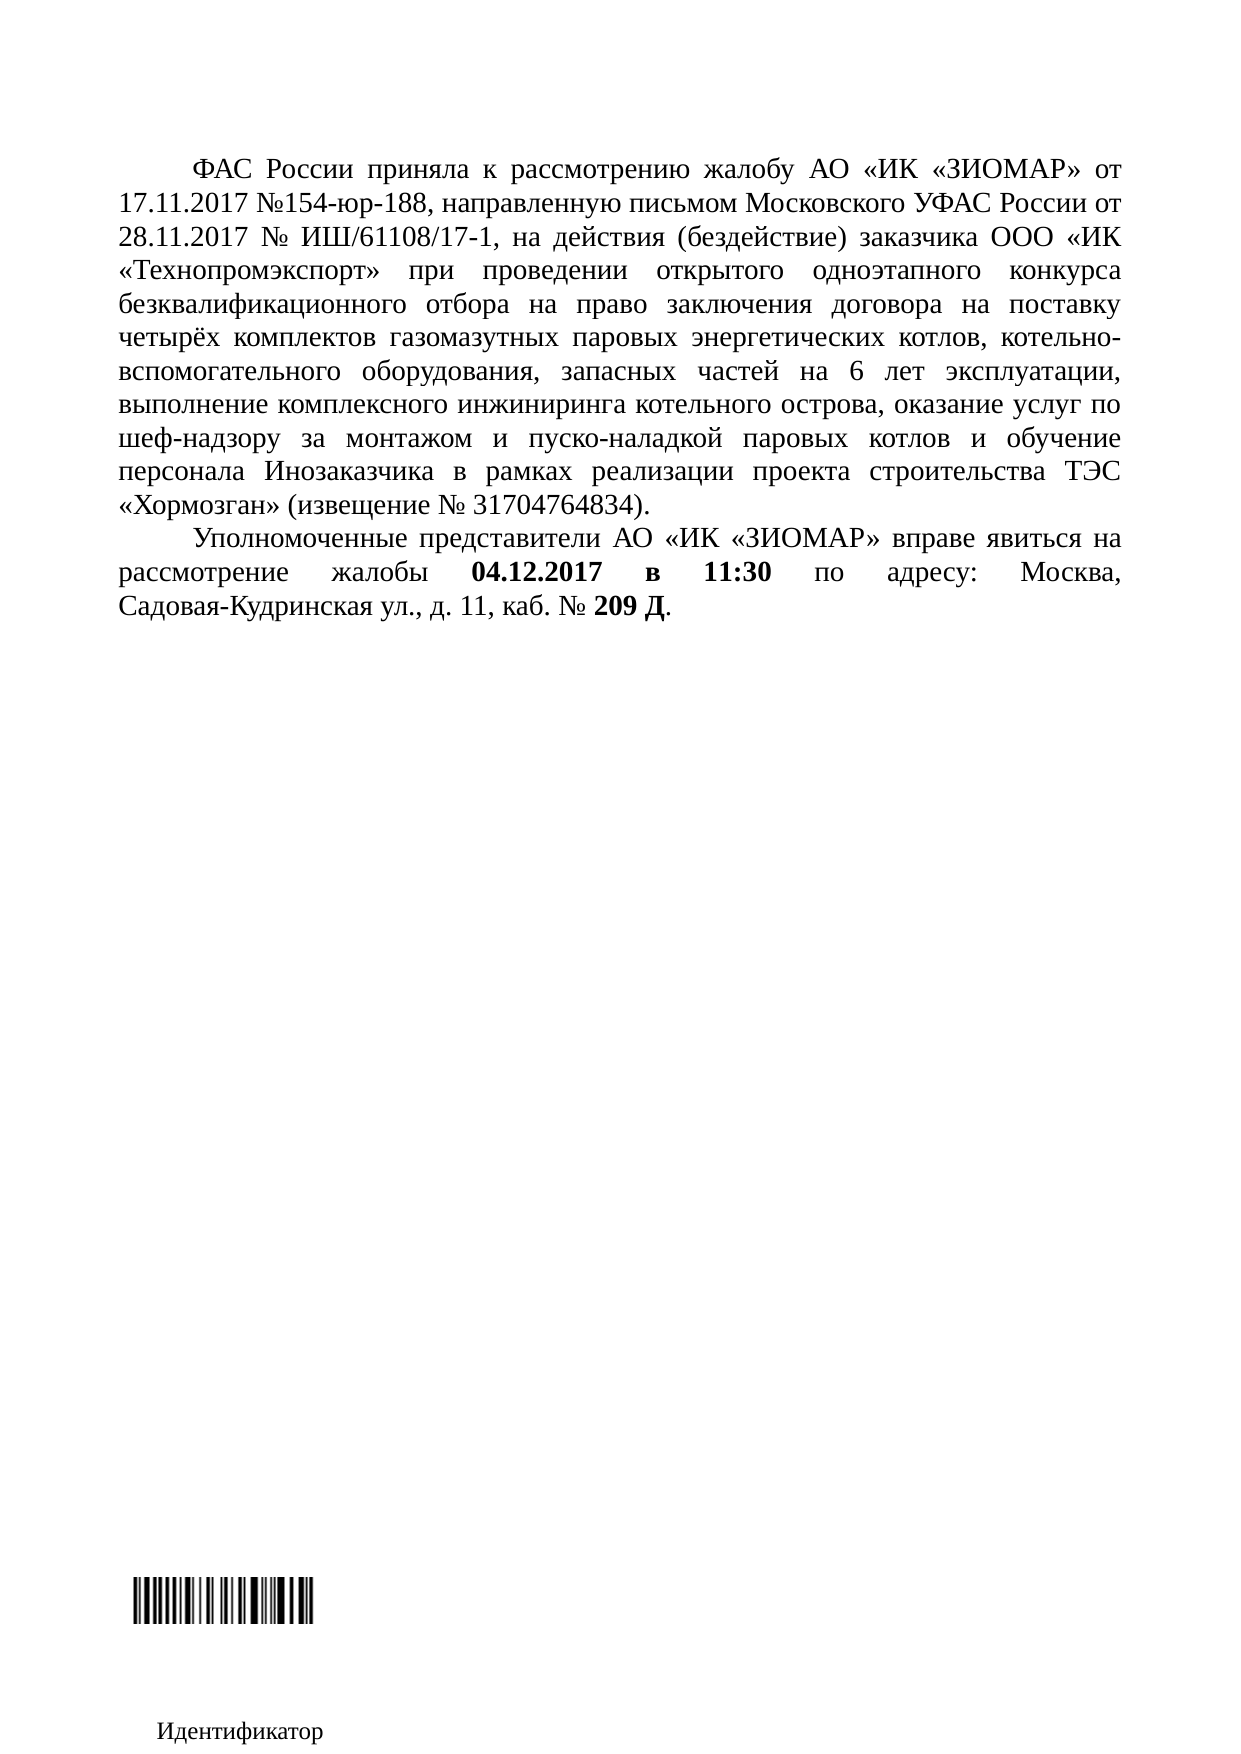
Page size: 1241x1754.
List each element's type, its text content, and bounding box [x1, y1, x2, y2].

picture [118, 1577, 331, 1624]
text ФАС России приняла к рассмотрению жалобу АО «ИК «ЗИОМАР» от 17.11.2017 №154-юр-188, направленную письмом Московского УФАС России от 28.11.2017 № ИШ/61108/17-1, на действия (бездействие) заказчика ООО «ИК «Технопромэкспорт» при проведении открытого одноэтапного конкурса безквалификационного отбора на право заключения договора на поставку четырёх комплектов газомазутных паровых энергетических котлов, котельно-вспомогательного оборудования, запасных частей на 6 лет эксплуатации, выполнение комплексного инжиниринга котельного острова, оказание услуг по шеф-надзору за монтажом и пуско-наладкой паровых котлов и обучение персонала Инозаказчика в рамках реализации проекта строительства ТЭС «Хормозган» (извещение № 31704764834). [118, 152, 1122, 521]
text Уполномоченные представители АО «ИК «ЗИОМАР» вправе явиться на рассмотрение жалобы 04.12.2017 в 11:30 по адресу: Москва, Садовая-Кудринская ул., д. 11, каб. № 209 Д. [118, 521, 1122, 621]
